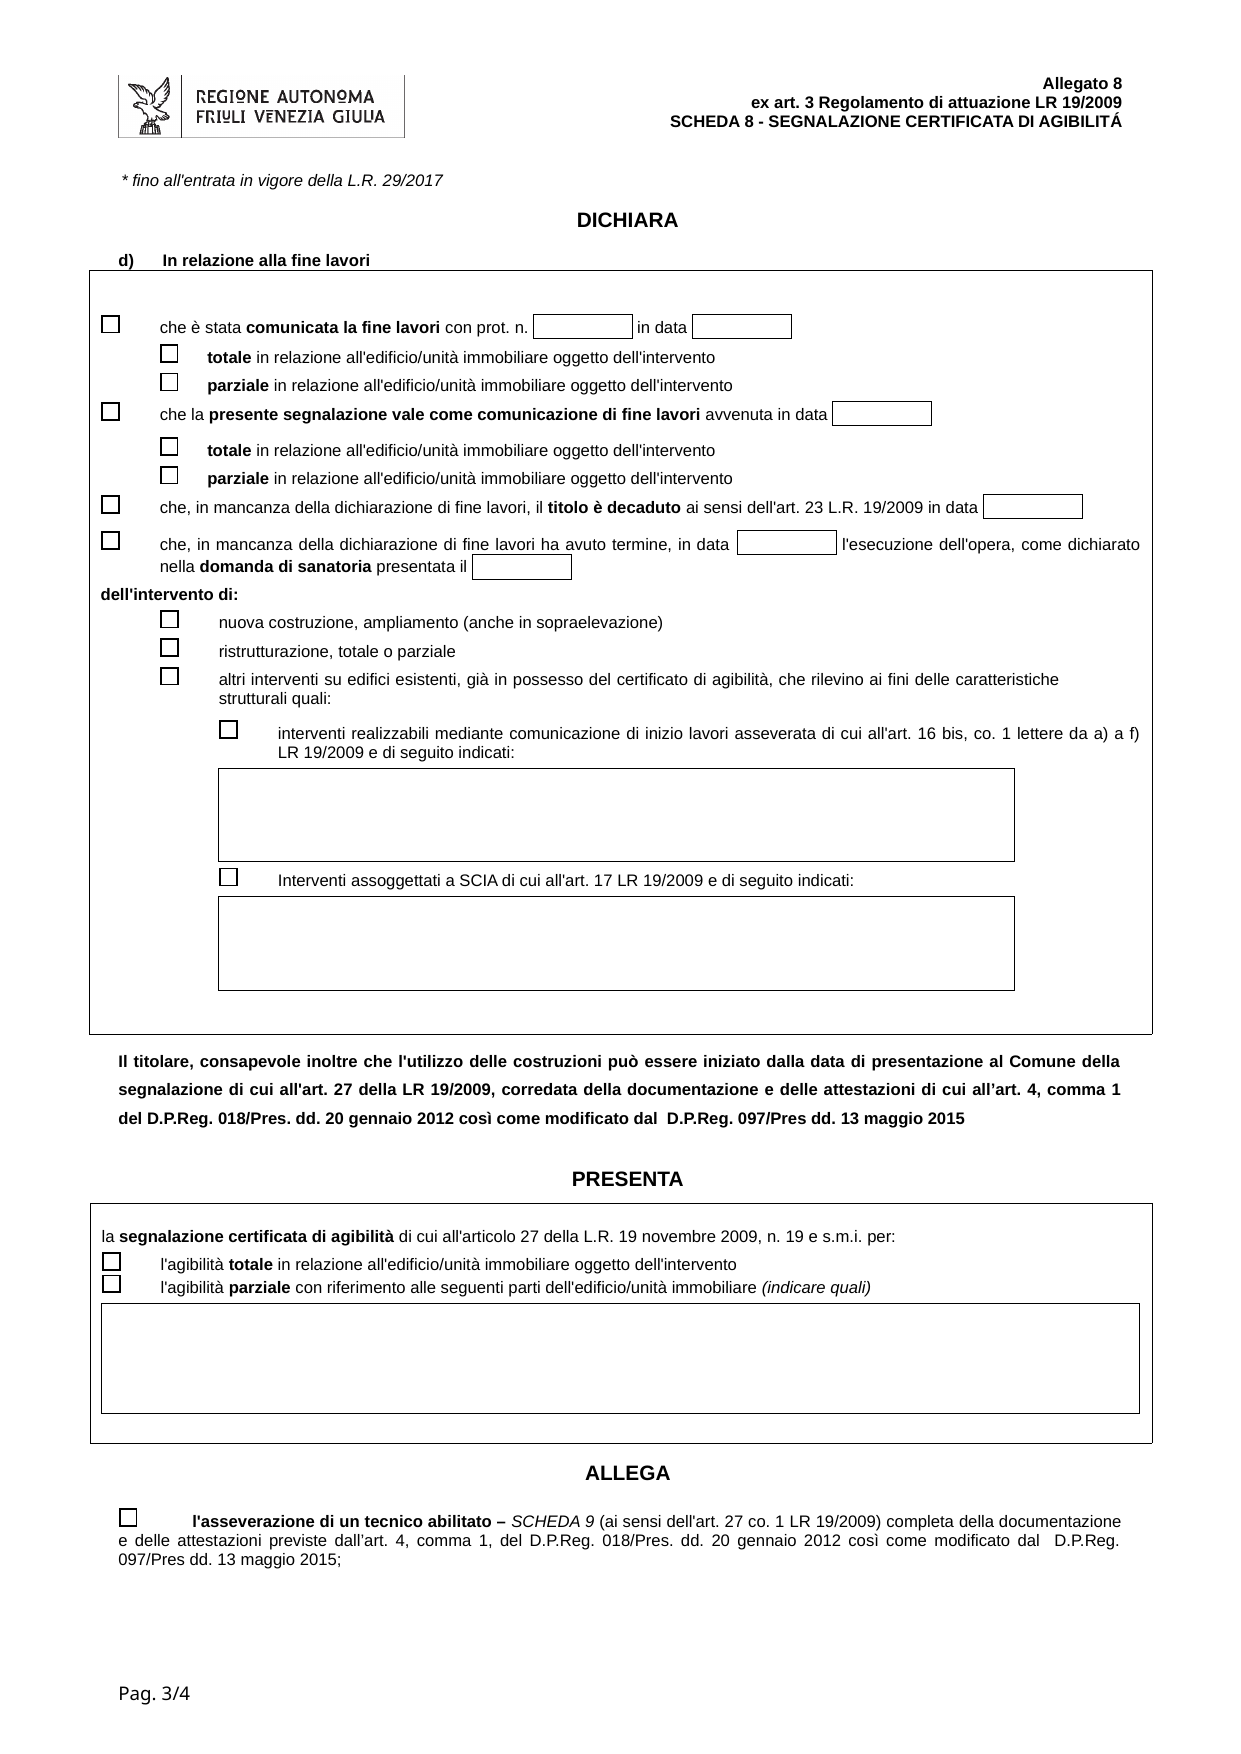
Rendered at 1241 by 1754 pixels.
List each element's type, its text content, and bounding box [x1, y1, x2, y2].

table_header che è stata comunicata la fine lavori con prot. n. in data totale in relazione all'edificio/unità immobiliare oggetto dell'intervento parziale in relazione all'edificio/unità immobiliare oggetto dell'intervento che la presente segnalazione vale come comunicazione di fine lavori avvenuta in data totale in relazione all'edificio/unità immobiliare oggetto dell'intervento parziale in relazione all'edificio/unità immobiliare oggetto dell'intervento che, in mancanza della dichiarazione di fine lavori, il titolo è decaduto ai sensi dell'art. 23 L.R. 19/2009 in data che, in mancanza della dichiarazione di fine lavori ha avuto termine, in data l'esecuzione dell'opera, come dichiarato nella domanda di sanatoria presentata il dell'intervento di: nuova costruzione, ampliamento (anche in sopraelevazione) ristrutturazione, totale o parziale altri interventi su edifici esistenti, già in possesso del certificato di agibilità, che rilevino ai fini delle caratteristiche strutturali quali: interventi realizzabili mediante comunicazione di inizio lavori asseverata di cui all'art. 16 bis, co. 1 lettere da a) a f) LR 19/2009 e di seguito indicati: Interventi assoggettati a SCIA di cui all'art. 17 LR 19/2009 e di seguito indicati: [90, 271, 1152, 1033]
subtitle allega [133, 1461, 1122, 1484]
subtitle DICHIARA [133, 208, 1122, 232]
table_header la segnalazione certificata di agibilità di cui all'articolo 27 della L.R. 19 novembre 2009, n. 19 e s.m.i. per: l'agibilità totale in relazione all'edificio/unità immobiliare oggetto dell'intervento l'agibilità parziale con riferimento alle seguenti parti dell'edificio/unità immobiliare (indicare quali) [91, 1204, 1152, 1443]
subtitle PRESENTA [133, 1167, 1122, 1191]
subtitle * fino all'entrata in vigore della L.R. 29/2017 [121, 171, 1122, 190]
text l'asseverazione di un tecnico abilitato – SCHEDA 9 (ai sensi dell'art. 27 co. 1 LR 19/2009) completa della documentazione e delle attestazioni previste dall’art. 4, comma 1, del D.P.Reg. 018/Pres. dd. 20 gennaio 2012 così come modificato dal D.P.Reg. 097/Pres dd. 13 maggio 2015; [118, 1508, 1122, 1569]
text d) In relazione alla fine lavori [118, 251, 1122, 270]
text Il titolare, consapevole inoltre che l'utilizzo delle costruzioni può essere iniziato dalla data di presentazione al Comune della segnalazione di cui all'art. 27 della LR 19/2009, corredata della documentazione e delle attestazioni di cui all’art. 4, comma 1 del D.P.Reg. 018/Pres. dd. 20 gennaio 2012 così come modificato dal D.P.Reg. 097/Pres dd. 13 maggio 2015 [118, 1051, 1122, 1128]
